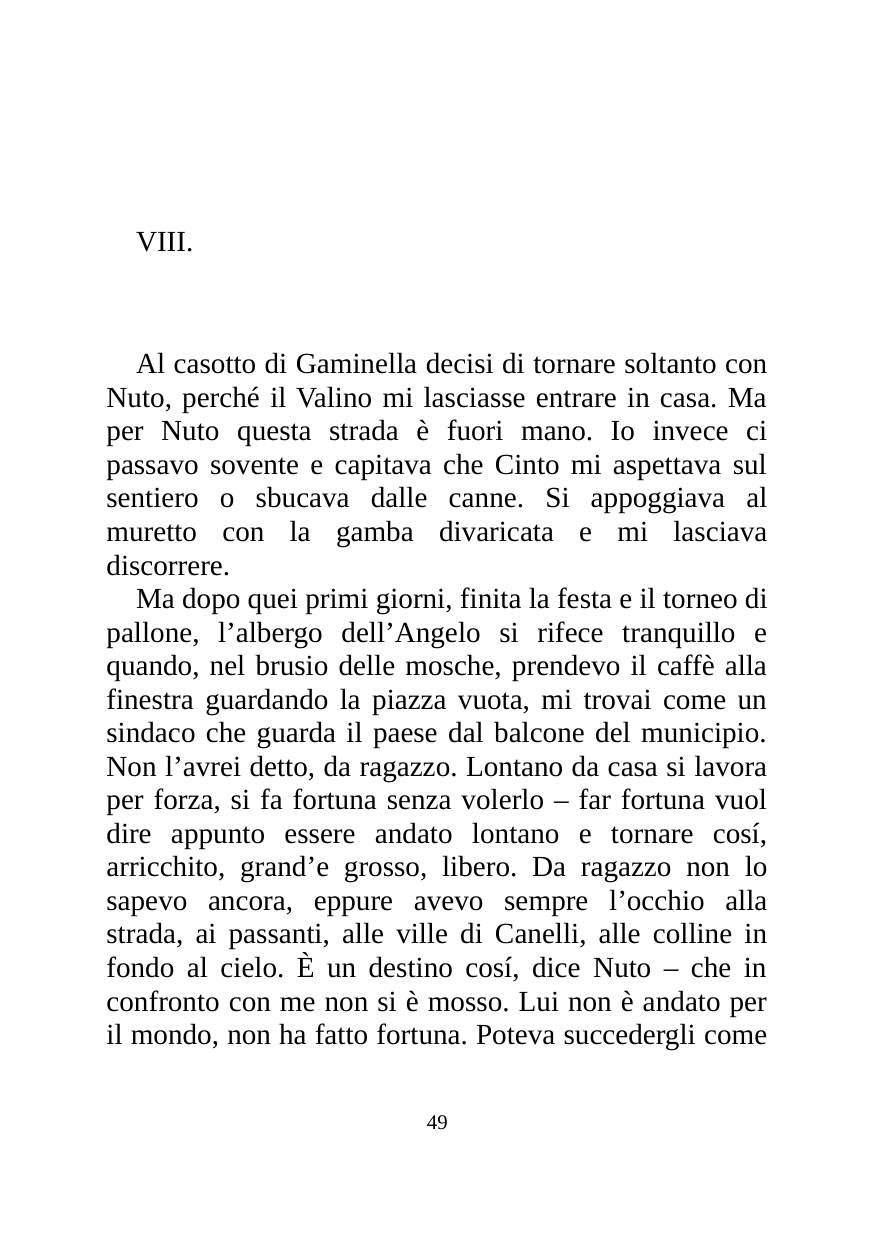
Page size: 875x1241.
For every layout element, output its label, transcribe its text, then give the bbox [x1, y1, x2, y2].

subtitle VIII. [106, 224, 768, 258]
text Al casotto di Gaminella decisi di tornare soltanto con Nuto, perché il Valino mi lasciasse entrare in casa. Ma per Nuto questa strada è fuori mano. Io invece ci passavo sovente e capitava che Cinto mi aspettava sul sentiero o sbucava dalle canne. Si appoggiava al muretto con la gamba divaricata e mi lasciava discorrere. [106, 346, 768, 581]
text Ma dopo quei primi giorni, finita la festa e il torneo di pallone, l’albergo dell’Angelo si rifece tranquillo e quando, nel brusio delle mosche, prendevo il caffè alla finestra guardando la piazza vuota, mi trovai come un sindaco che guarda il paese dal balcone del municipio. Non l’avrei detto, da ragazzo. Lontano da casa si lavora per forza, si fa fortuna senza volerlo – far fortuna vuol dire appunto essere andato lontano e tornare cosí, arricchito, grand’e grosso, libero. Da ragazzo non lo sapevo ancora, eppure avevo sempre l’occhio alla strada, ai passanti, alle ville di Canelli, alle colline in fondo al cielo. È un destino cosí, dice Nuto – che in confronto con me non si è mosso. Lui non è andato per il mondo, non ha fatto fortuna. Poteva succedergli come [106, 581, 768, 1051]
